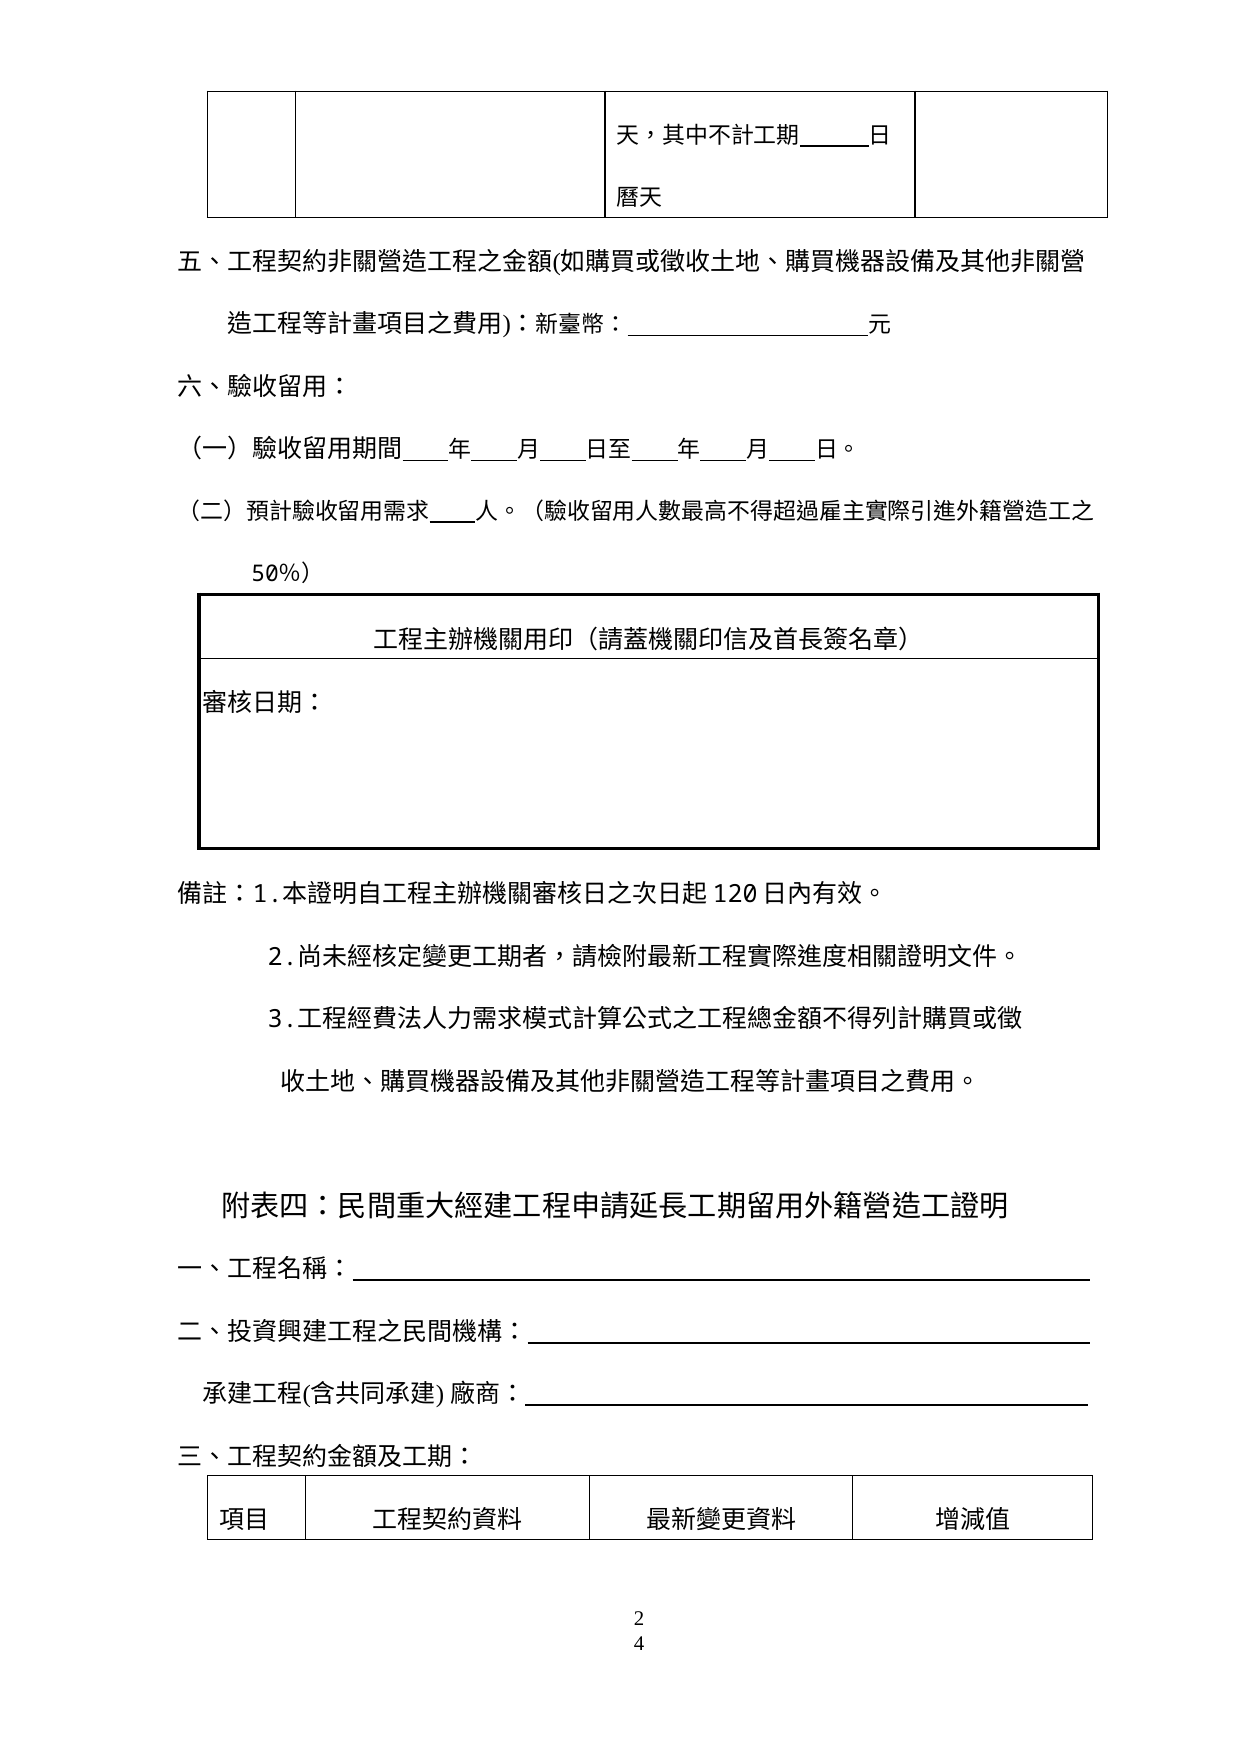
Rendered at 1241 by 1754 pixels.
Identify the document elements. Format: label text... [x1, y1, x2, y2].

text 承建工程(含共同承建) 廠商： [177, 1350, 1092, 1412]
text 3.工程經費法人力需求模式計算公式之工程總金額不得列計購買或徵收土地、購買機器設備及其他非關營造工程等計畫項目之費用。 [177, 975, 1030, 1100]
text （一）驗收留用期間 年 月 日至 年 月 日。 [177, 405, 1092, 468]
text 2.尚未經核定變更工期者，請檢附最新工程實際進度相關證明文件。 [177, 912, 1030, 975]
text 三、工程契約金額及工期： [177, 1412, 1092, 1475]
text 附表四：民間重大經建工程申請延長工期留用外籍營造工證明 [177, 1162, 1092, 1225]
text 五、工程契約非關營造工程之金額(如購買或徵收土地、購買機器設備及其他非關營造工程等計畫項目之費用)：新臺幣： 元 [177, 218, 1092, 343]
text 二、投資興建工程之民間機構： [177, 1287, 1092, 1350]
table_cell [916, 92, 1107, 217]
text （二）預計驗收留用需求 人。（驗收留用人數最高不得超過雇主實際引進外籍營造工之50％） [177, 468, 1113, 593]
table_header 項目 [208, 1476, 305, 1538]
text 六、驗收留用： [177, 343, 1092, 405]
table_header 工程契約資料 [306, 1476, 589, 1538]
table_header 最新變更資料 [590, 1476, 852, 1538]
text 備註：1.本證明自工程主辦機關審核日之次日起120日內有效。 [177, 850, 1030, 912]
table_cell [296, 92, 604, 217]
table_header 增減值 [853, 1476, 1092, 1538]
table_cell [208, 92, 295, 217]
table_header 工程主辦機關用印（請蓋機關印信及首長簽名章） [201, 596, 1097, 658]
table_cell 審核日期： [201, 659, 1097, 847]
text 一、工程名稱： [177, 1225, 1092, 1287]
table_cell 天，其中不計工期 日曆天 [606, 92, 914, 217]
